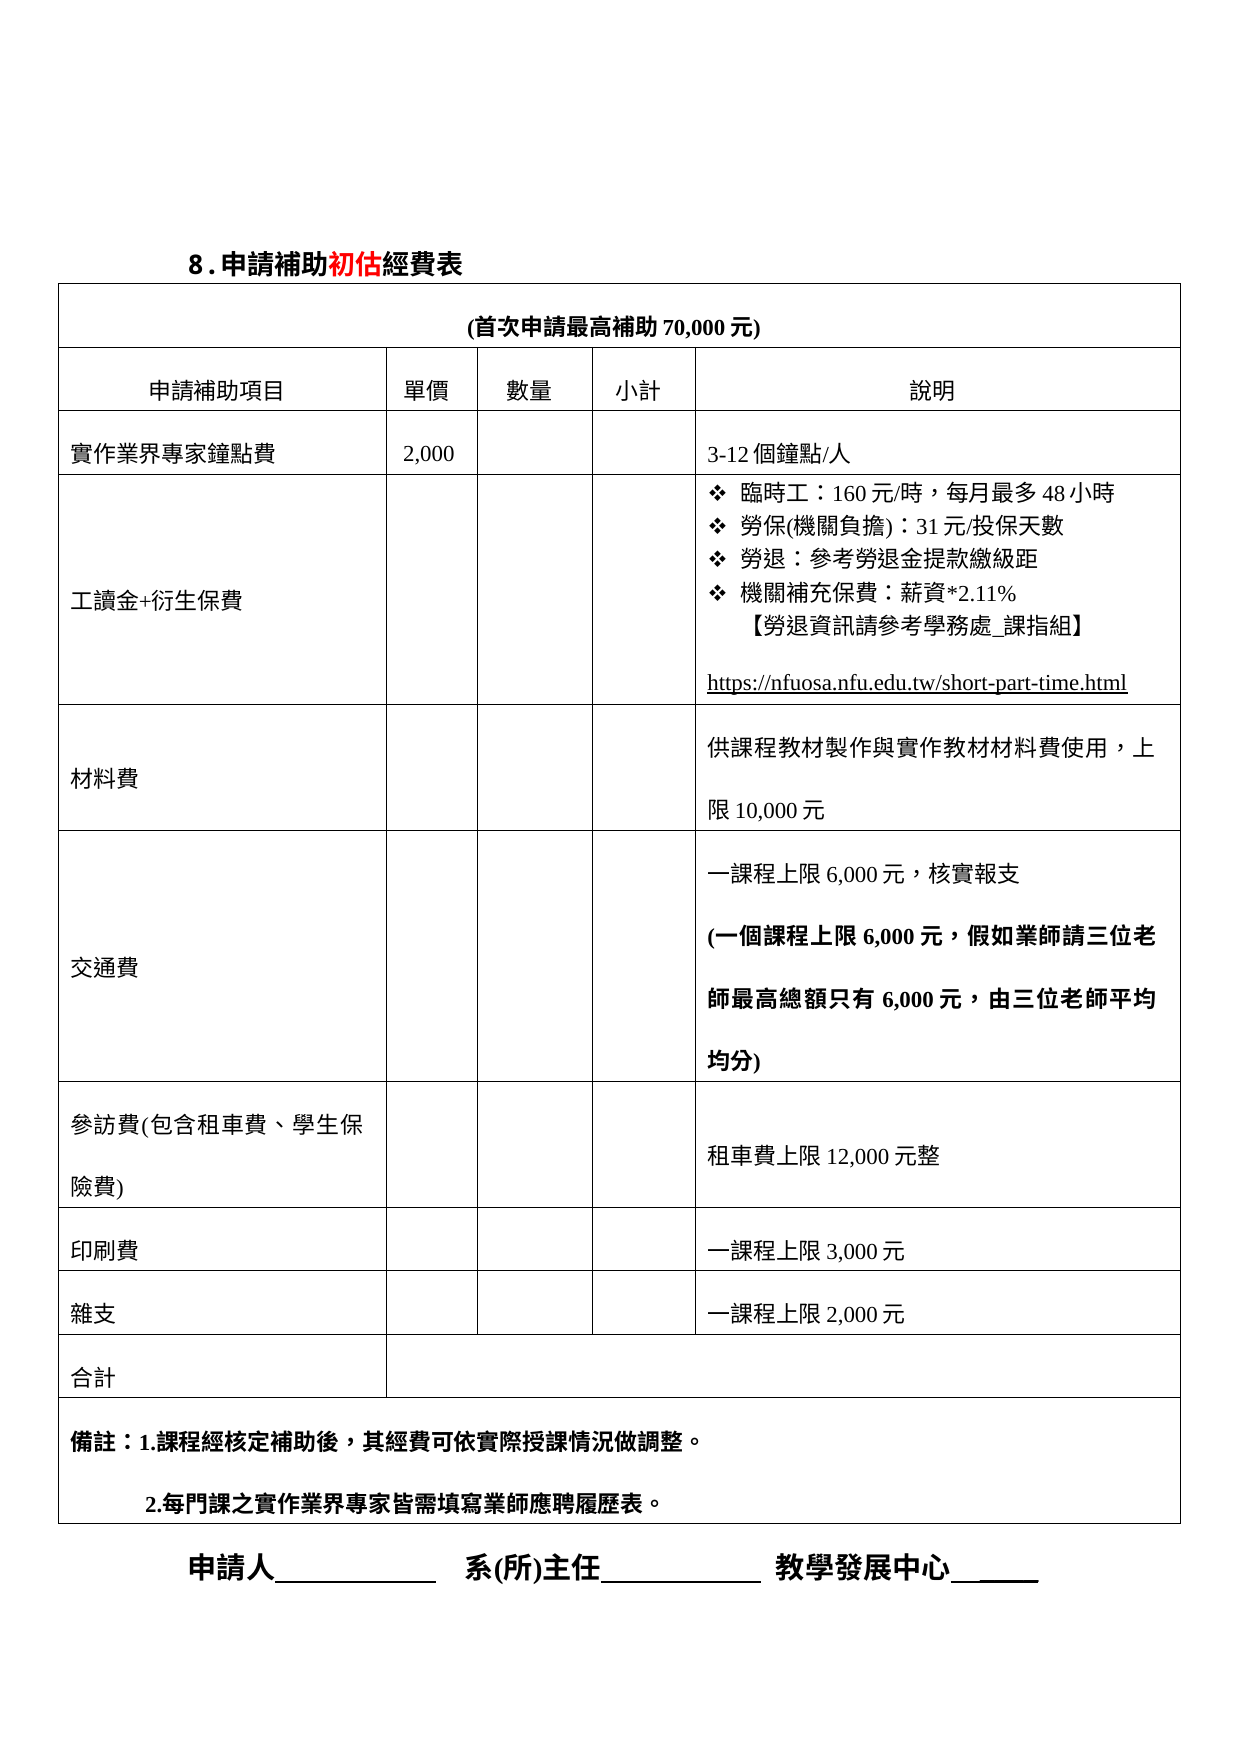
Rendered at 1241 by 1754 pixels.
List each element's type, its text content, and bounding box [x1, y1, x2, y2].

text 申請人 系(所)主任 教學發展中心 ____ [187, 1524, 1053, 1587]
table_cell [387, 1082, 477, 1207]
table_cell [387, 475, 477, 703]
table_header (首次申請最高補助70,000元) [59, 284, 1180, 347]
table_cell [387, 1271, 477, 1334]
table_cell 臨時工：160元/時，每月最多48小時 勞保(機關負擔)：31元/投保天數 勞退：參考勞退金提款繳級距 機關補充保費：薪資*2.11% 【勞退資訊請參考學務處_課指組】 https://nfuosa.nfu.edu.tw/short-part-time.html [696, 475, 1180, 703]
table_cell [387, 1208, 477, 1270]
table_cell [387, 831, 477, 1081]
table_cell 雜支 [59, 1271, 386, 1334]
table_cell 合計 [59, 1335, 386, 1397]
table_cell 租車費上限12,000元整 [696, 1082, 1180, 1207]
table_cell [478, 1271, 592, 1334]
text 8.申請補助初估經費表 [187, 221, 1053, 283]
table_cell [478, 1082, 592, 1207]
table_cell 一課程上限2,000元 [696, 1271, 1180, 1334]
table_cell 單價 [387, 348, 477, 410]
table_cell [478, 475, 592, 703]
table_cell [478, 705, 592, 829]
table_cell 工讀金+衍生保費 [59, 475, 386, 703]
table_cell 一課程上限6,000元，核實報支 (一個課程上限6,000元，假如業師請三位老師最高總額只有6,000元，由三位老師平均均分) [696, 831, 1180, 1081]
table_cell 參訪費(包含租車費、學生保險費) [59, 1082, 386, 1207]
table_cell 備註：1.課程經核定補助後，其經費可依實際授課情況做調整。 2.每門課之實作業界專家皆需填寫業師應聘履歷表。 [59, 1398, 1180, 1523]
table_cell 3-12個鐘點/人 [696, 411, 1180, 474]
table_cell [387, 1335, 1180, 1397]
table_cell 小計 [593, 348, 695, 410]
table_cell [478, 831, 592, 1081]
table_cell [593, 1082, 695, 1207]
table_cell [478, 411, 592, 474]
table_cell [593, 411, 695, 474]
table_cell 數量 [478, 348, 592, 410]
table_cell [593, 831, 695, 1081]
table_cell [593, 1208, 695, 1270]
table_cell 申請補助項目 [59, 348, 386, 410]
table_cell [478, 1208, 592, 1270]
table_cell 說明 [696, 348, 1180, 410]
table_cell [593, 1271, 695, 1334]
table_cell [593, 705, 695, 829]
table_cell 交通費 [59, 831, 386, 1081]
table_cell 印刷費 [59, 1208, 386, 1270]
table_cell 供課程教材製作與實作教材材料費使用，上限10,000元 [696, 705, 1180, 829]
table_cell 材料費 [59, 705, 386, 829]
table_cell [387, 705, 477, 829]
table_cell 一課程上限3,000元 [696, 1208, 1180, 1270]
table_cell 實作業界專家鐘點費 [59, 411, 386, 474]
table_cell [593, 475, 695, 703]
table_cell 2,000 [387, 411, 477, 474]
